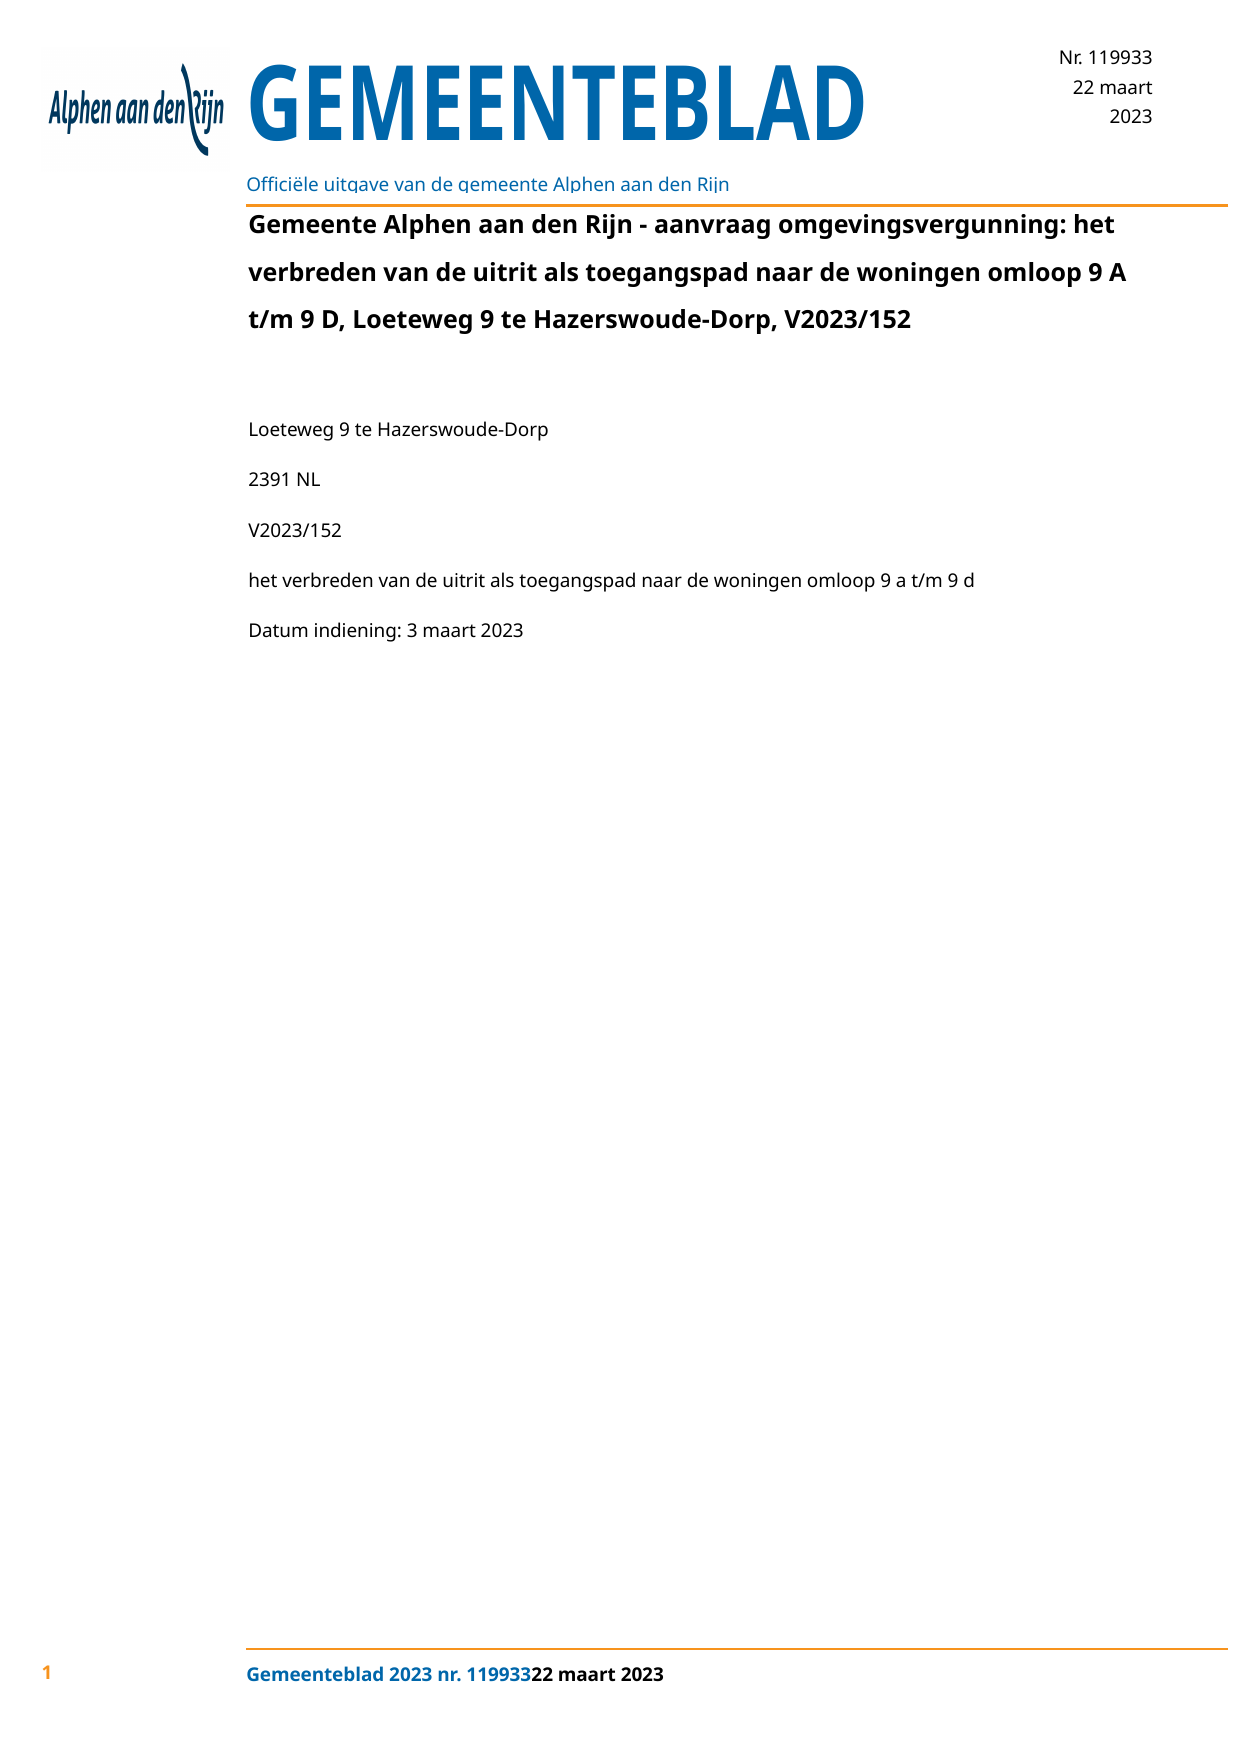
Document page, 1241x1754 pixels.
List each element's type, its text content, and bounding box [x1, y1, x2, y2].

text Gemeente Alphen aan den Rijn - aanvraag omgevingsvergunning: het verbreden van de uitrit als toegangspad naar de woningen omloop 9 A t/m 9 D, Loeteweg 9 te Hazerswoude-Dorp, V2023/152 [248, 207, 1152, 336]
text 2391 NL [248, 466, 1152, 492]
text Datum indiening: 3 maart 2023 [248, 618, 1152, 643]
text het verbreden van de uitrit als toegangspad naar de woningen omloop 9 a t/m 9 d [248, 567, 1152, 593]
picture [41, 47, 231, 172]
text Loeteweg 9 te Hazerswoude-Dorp [248, 416, 1152, 442]
text V2023/152 [248, 517, 1152, 542]
